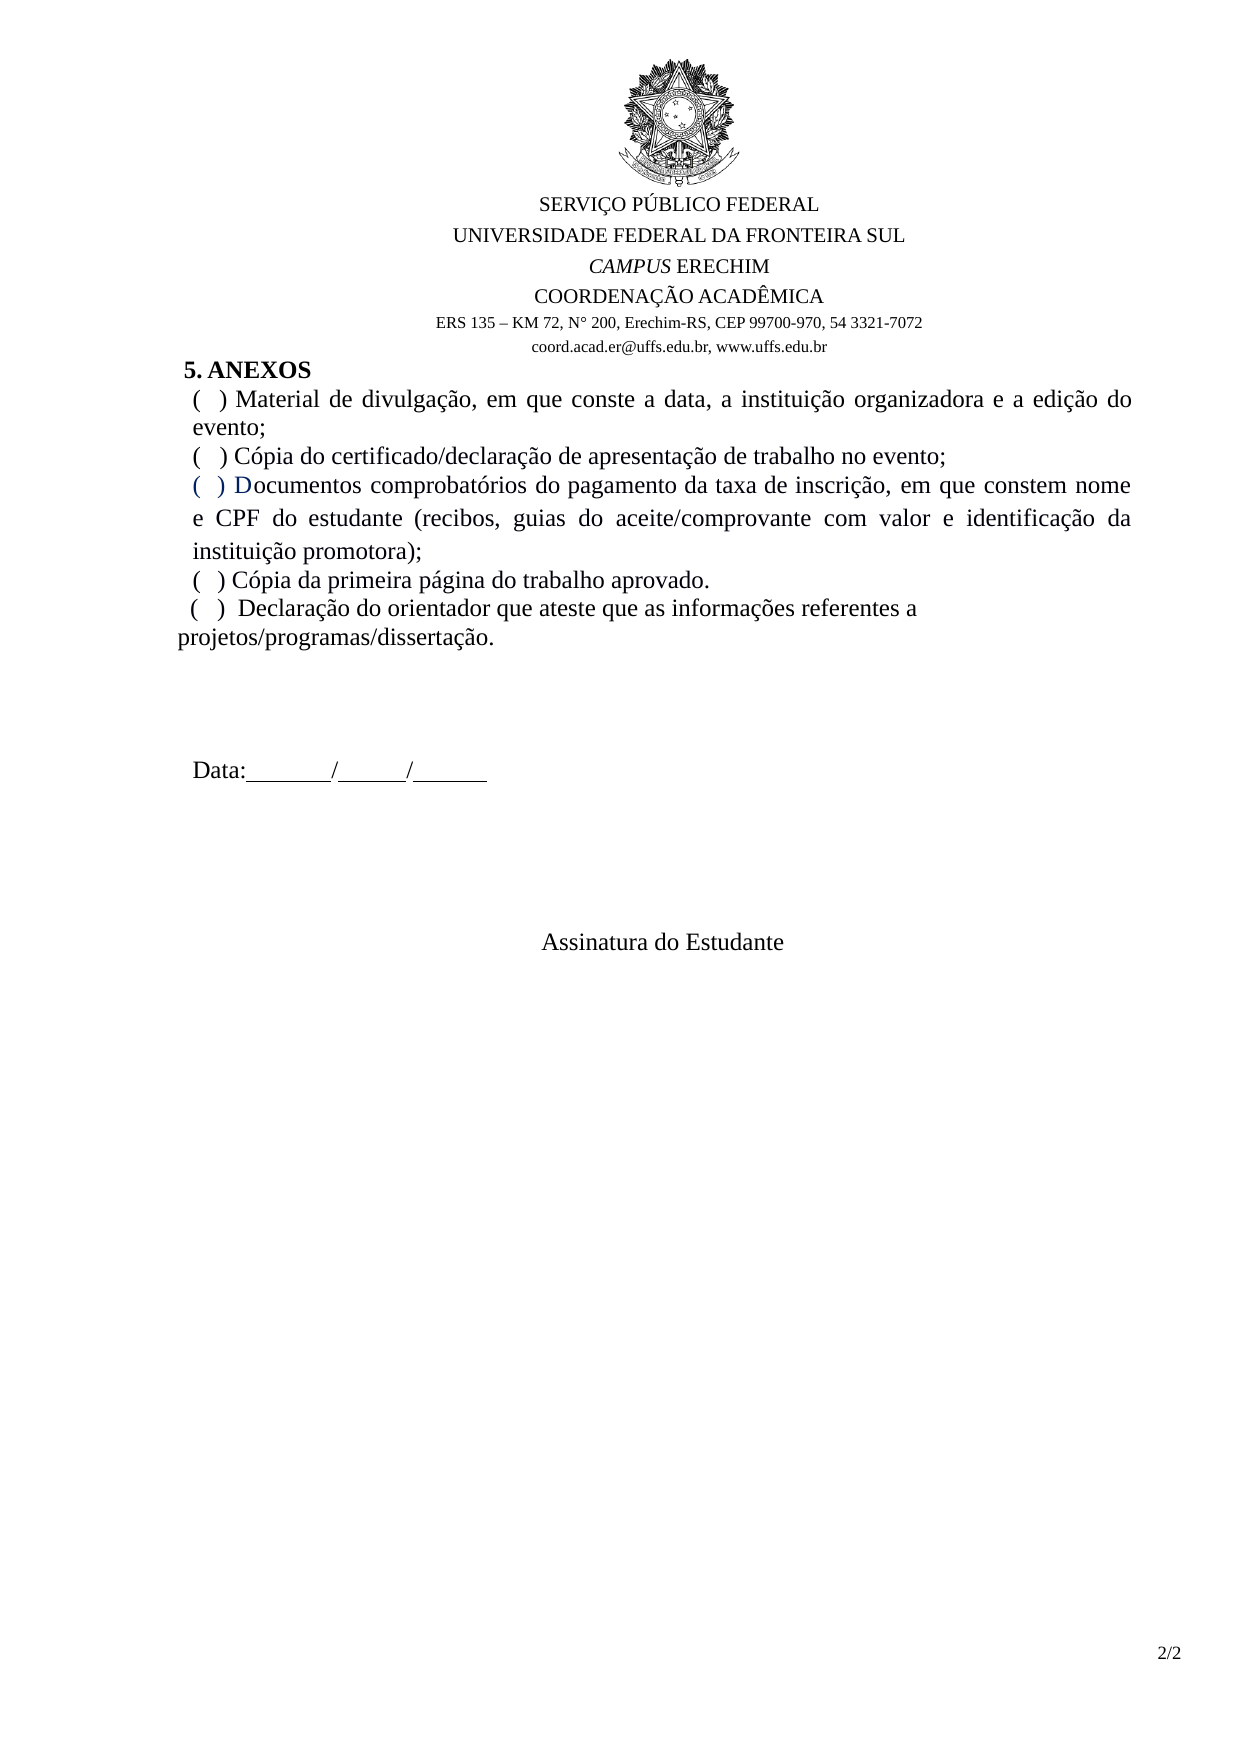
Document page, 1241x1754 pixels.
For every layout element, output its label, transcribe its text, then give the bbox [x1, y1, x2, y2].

text ( ) Declaração do orientador que ateste que as informações referentes a projetos/programas/dissertação. [177, 593, 1181, 650]
text ( ) Cópia da primeira página do trabalho aprovado. [192, 569, 1181, 593]
list ( ) Documentos comprobatórios do pagamento da taxa de inscrição, em que constem nome e CPF do estudante (recibos, guias do aceite/comprovante com valor e identificação da instituição promotora); [192, 470, 1131, 565]
list 5. ANEXOS [177, 357, 1181, 384]
text Assinatura do Estudante [205, 927, 1120, 955]
text Data: / / [192, 756, 1181, 784]
text ( ) Cópia do certificado/declaração de apresentação de trabalho no evento; [192, 441, 1131, 470]
text ( ) Material de divulgação, em que conste a data, a instituição organizadora e a edição do evento; [192, 384, 1132, 441]
